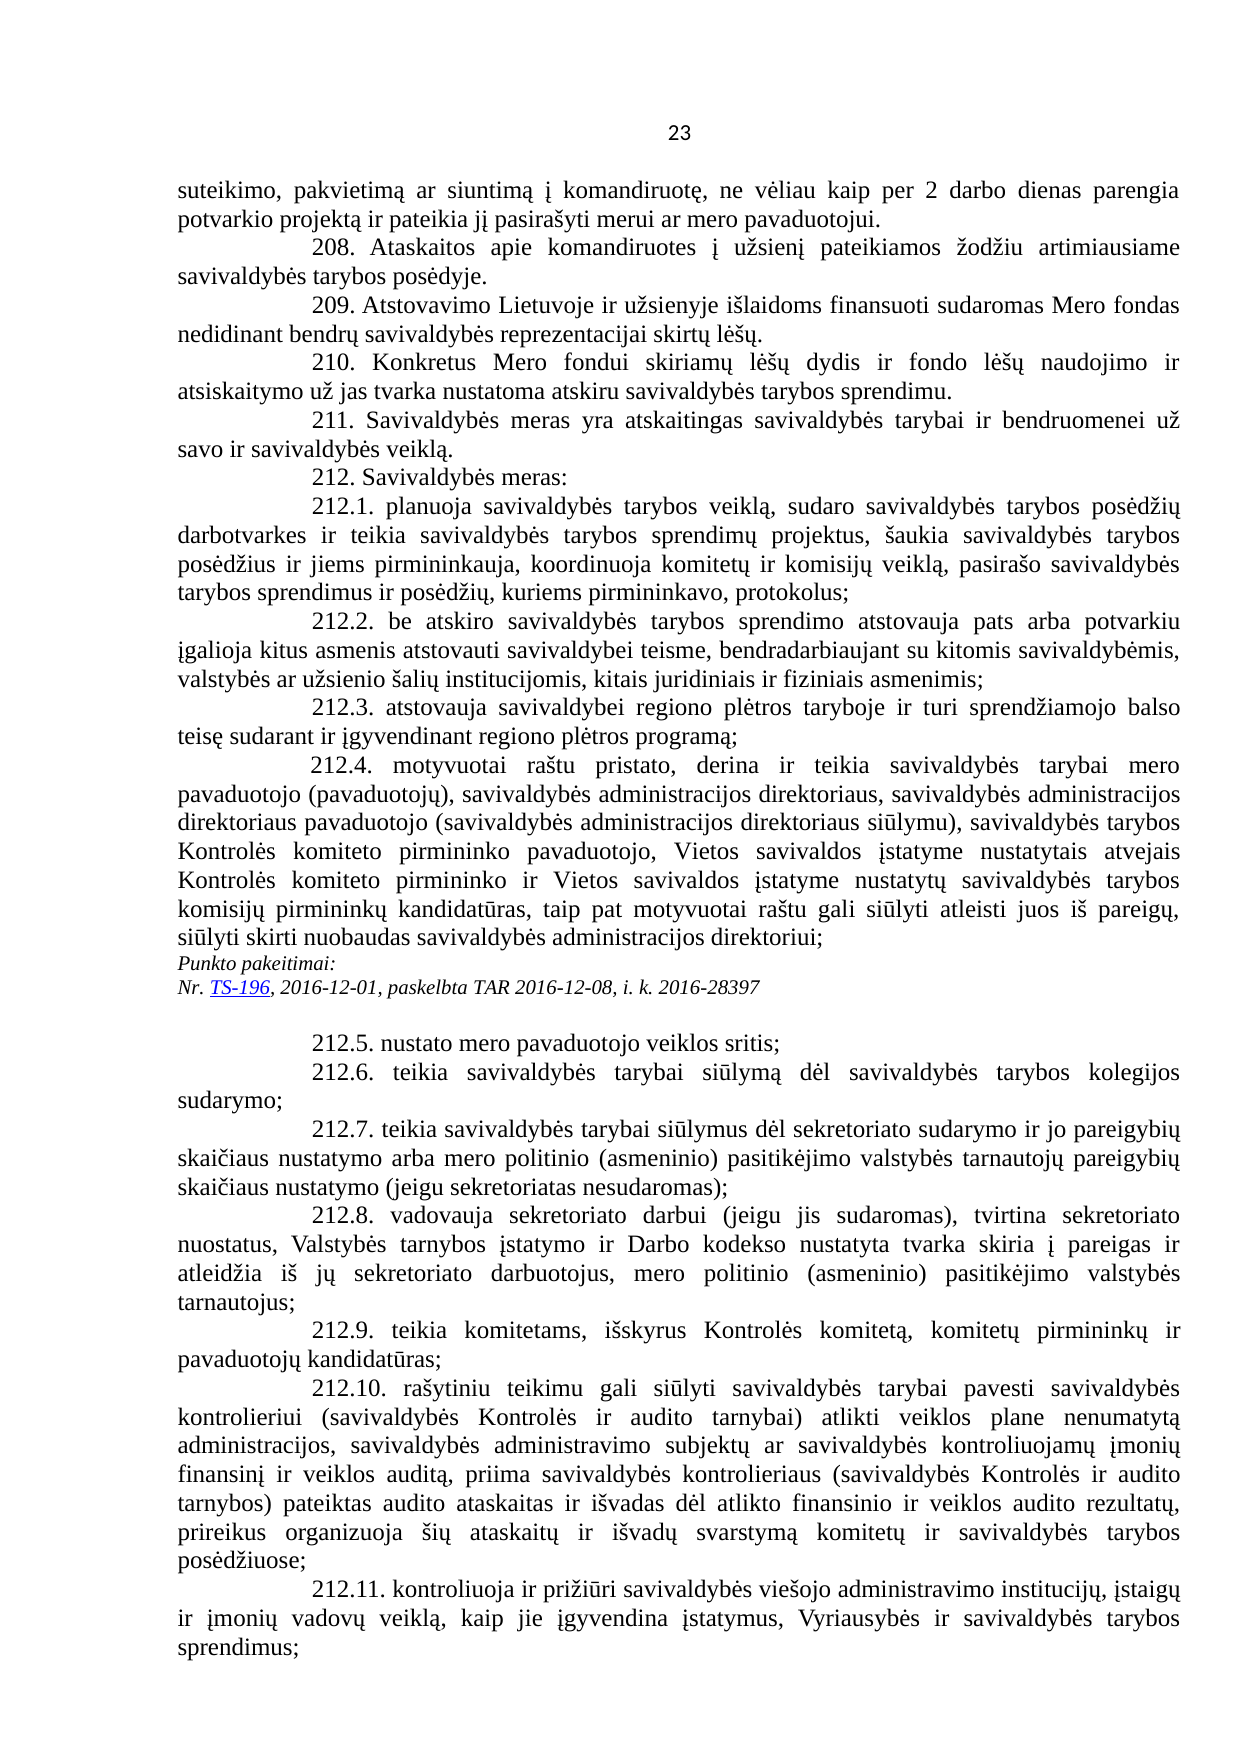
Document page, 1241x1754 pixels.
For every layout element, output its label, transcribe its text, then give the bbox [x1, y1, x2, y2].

text 212.1. planuoja savivaldybės tarybos veiklą, sudaro savivaldybės tarybos posėdžių darbotvarkes ir teikia savivaldybės tarybos sprendimų projektus, šaukia savivaldybės tarybos posėdžius ir jiems pirmininkauja, koordinuoja komitetų ir komisijų veiklą, pasirašo savivaldybės tarybos sprendimus ir posėdžių, kuriems pirmininkavo, protokolus; [177, 491, 1181, 606]
text Punkto pakeitimai: [177, 951, 1181, 975]
text 209. Atstovavimo Lietuvoje ir užsienyje išlaidoms finansuoti sudaromas Mero fondas nedidinant bendrų savivaldybės reprezentacijai skirtų lėšų. [177, 290, 1181, 347]
text 211. Savivaldybės meras yra atskaitingas savivaldybės tarybai ir bendruomenei už savo ir savivaldybės veiklą. [177, 405, 1181, 462]
text 212.8. vadovauja sekretoriato darbui (jeigu jis sudaromas), tvirtina sekretoriato nuostatus, Valstybės tarnybos įstatymo ir Darbo kodekso nustatyta tvarka skiria į pareigas ir atleidžia iš jų sekretoriato darbuotojus, mero politinio (asmeninio) pasitikėjimo valstybės tarnautojus; [177, 1201, 1181, 1316]
text 208. Ataskaitos apie komandiruotes į užsienį pateikiamos žodžiu artimiausiame savivaldybės tarybos posėdyje. [177, 232, 1181, 290]
text 212.2. be atskiro savivaldybės tarybos sprendimo atstovauja pats arba potvarkiu įgalioja kitus asmenis atstovauti savivaldybei teisme, bendradarbiaujant su kitomis savivaldybėmis, valstybės ar užsienio šalių institucijomis, kitais juridiniais ir fiziniais asmenimis; [177, 606, 1181, 692]
text 212.11. kontroliuoja ir prižiūri savivaldybės viešojo administravimo institucijų, įstaigų ir įmonių vadovų veiklą, kaip jie įgyvendina įstatymus, Vyriausybės ir savivaldybės tarybos sprendimus; [177, 1574, 1181, 1661]
text 212. Savivaldybės meras: [177, 462, 1181, 491]
text Nr. TS-196, 2016-12-01, paskelbta TAR 2016-12-08, i. k. 2016-28397 [177, 975, 1181, 999]
text 210. Konkretus Mero fondui skiriamų lėšų dydis ir fondo lėšų naudojimo ir atsiskaitymo už jas tvarka nustatoma atskiru savivaldybės tarybos sprendimu. [177, 347, 1181, 405]
text 212.6. teikia savivaldybės tarybai siūlymą dėl savivaldybės tarybos kolegijos sudarymo; [177, 1057, 1181, 1114]
text 212.10. rašytiniu teikimu gali siūlyti savivaldybės tarybai pavesti savivaldybės kontrolieriui (savivaldybės Kontrolės ir audito tarnybai) atlikti veiklos plane nenumatytą administracijos, savivaldybės administravimo subjektų ar savivaldybės kontroliuojamų įmonių finansinį ir veiklos auditą, priima savivaldybės kontrolieriaus (savivaldybės Kontrolės ir audito tarnybos) pateiktas audito ataskaitas ir išvadas dėl atlikto finansinio ir veiklos audito rezultatų, prireikus organizuoja šių ataskaitų ir išvadų svarstymą komitetų ir savivaldybės tarybos posėdžiuose; [177, 1373, 1181, 1574]
text suteikimo, pakvietimą ar siuntimą į komandiruotę, ne vėliau kaip per 2 darbo dienas parengia potvarkio projektą ir pateikia jį pasirašyti merui ar mero pavaduotojui. [177, 175, 1181, 232]
text 212.9. teikia komitetams, išskyrus Kontrolės komitetą, komitetų pirmininkų ir pavaduotojų kandidatūras; [177, 1316, 1181, 1373]
text 212.4. motyvuotai raštu pristato, derina ir teikia savivaldybės tarybai mero pavaduotojo (pavaduotojų), savivaldybės administracijos direktoriaus, savivaldybės administracijos direktoriaus pavaduotojo (savivaldybės administracijos direktoriaus siūlymu), savivaldybės tarybos Kontrolės komiteto pirmininko pavaduotojo, Vietos savivaldos įstatyme nustatytais atvejais Kontrolės komiteto pirmininko ir Vietos savivaldos įstatyme nustatytų savivaldybės tarybos komisijų pirmininkų kandidatūras, taip pat motyvuotai raštu gali siūlyti atleisti juos iš pareigų, siūlyti skirti nuobaudas savivaldybės administracijos direktoriui; [177, 750, 1181, 951]
text 212.7. teikia savivaldybės tarybai siūlymus dėl sekretoriato sudarymo ir jo pareigybių skaičiaus nustatymo arba mero politinio (asmeninio) pasitikėjimo valstybės tarnautojų pareigybių skaičiaus nustatymo (jeigu sekretoriatas nesudaromas); [177, 1114, 1181, 1201]
text 212.5. nustato mero pavaduotojo veiklos sritis; [177, 1028, 1181, 1057]
text 212.3. atstovauja savivaldybei regiono plėtros taryboje ir turi sprendžiamojo balso teisę sudarant ir įgyvendinant regiono plėtros programą; [177, 692, 1181, 750]
